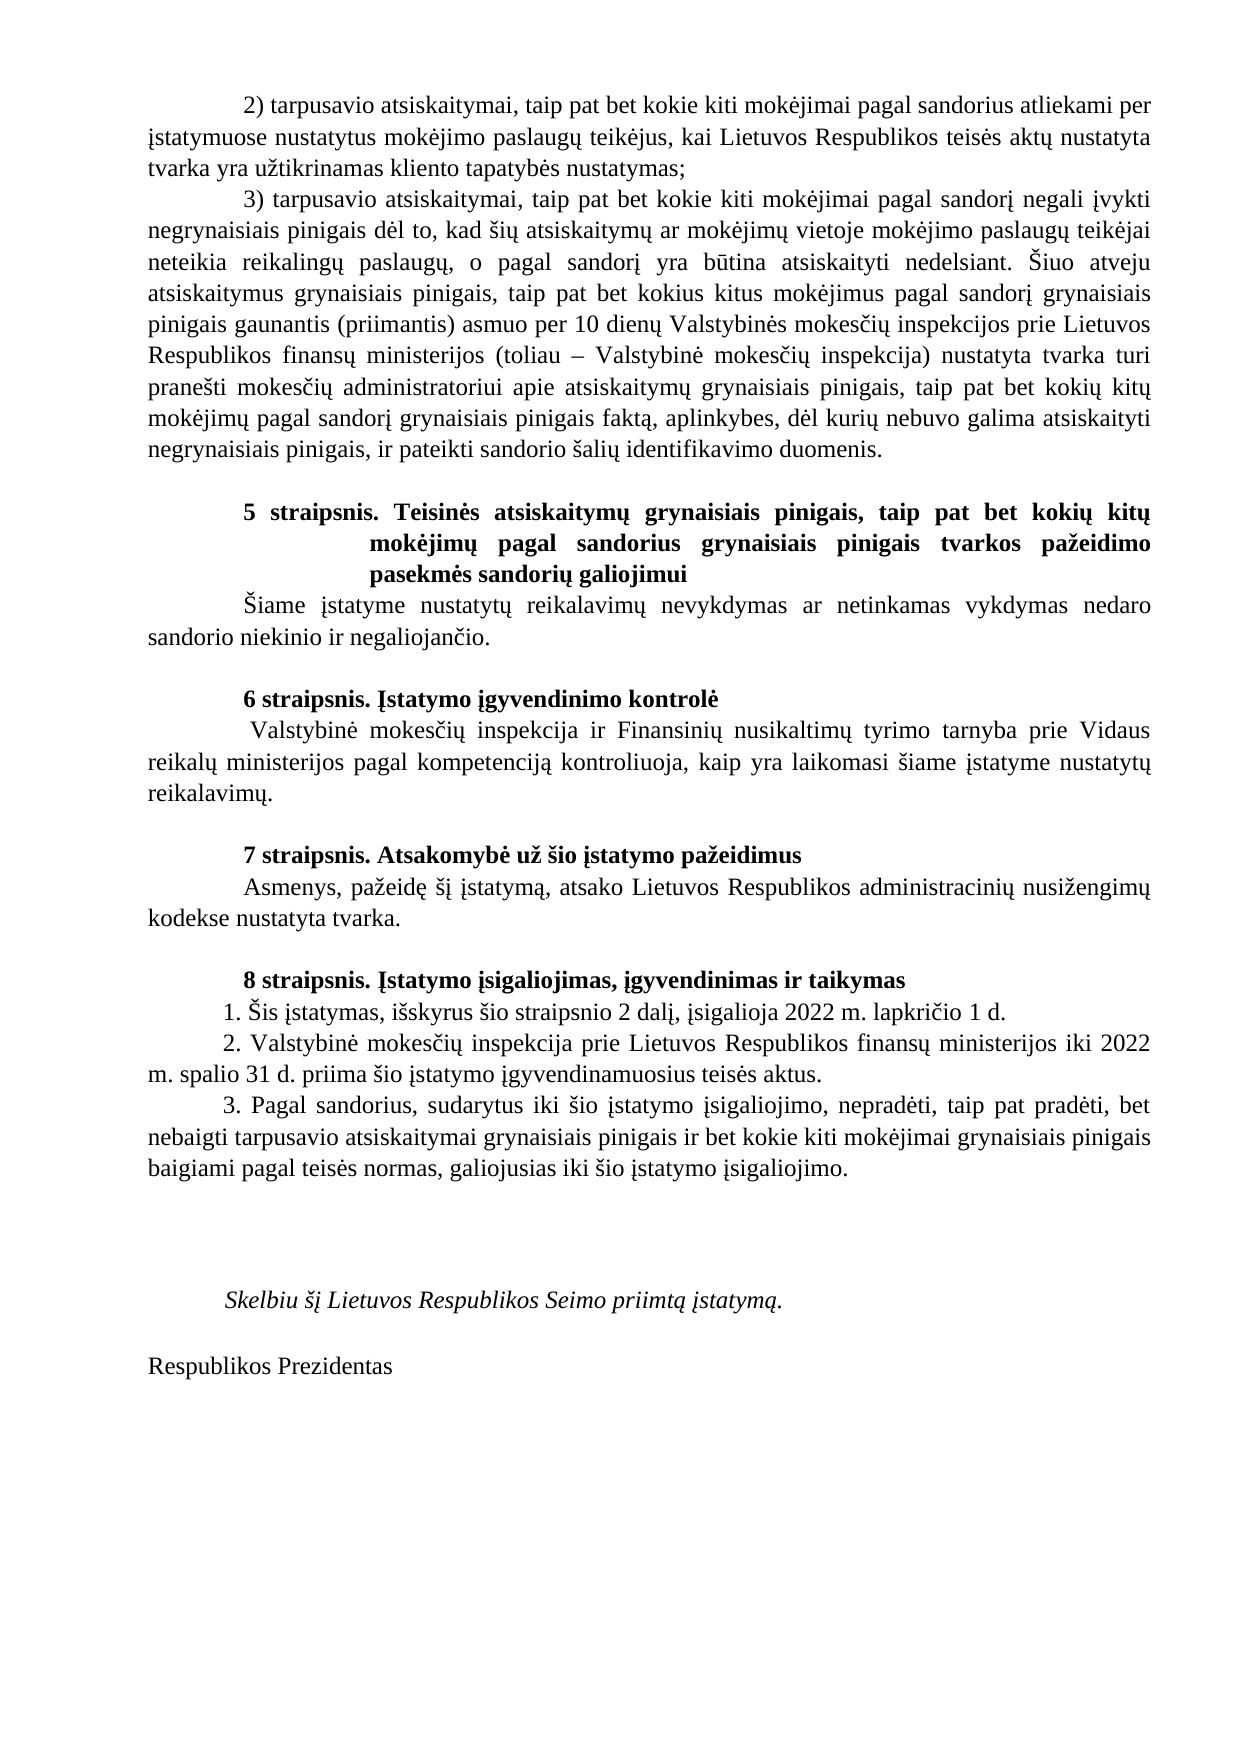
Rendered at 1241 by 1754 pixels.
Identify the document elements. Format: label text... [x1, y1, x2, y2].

text 1. Šis įstatymas, išskyrus šio straipsnio 2 dalį, įsigalioja 2022 m. lapkričio 1 d. [148, 995, 1152, 1026]
text 2) tarpusavio atsiskaitymai, taip pat bet kokie kiti mokėjimai pagal sandorius atliekami per įstatymuose nustatytus mokėjimo paslaugų teikėjus, kai Lietuvos Respublikos teisės aktų nustatyta tvarka yra užtikrinamas kliento tapatybės nustatymas; [148, 89, 1152, 182]
text 3) tarpusavio atsiskaitymai, taip pat bet kokie kiti mokėjimai pagal sandorį negali įvykti negrynaisiais pinigais dėl to, kad šių atsiskaitymų ar mokėjimų vietoje mokėjimo paslaugų teikėjai neteikia reikalingų paslaugų, o pagal sandorį yra būtina atsiskaityti nedelsiant. Šiuo atveju atsiskaitymus grynaisiais pinigais, taip pat bet kokius kitus mokėjimus pagal sandorį grynaisiais pinigais gaunantis (priimantis) asmuo per 10 dienų Valstybinės mokesčių inspekcijos prie Lietuvos Respublikos finansų ministerijos (toliau – Valstybinė mokesčių inspekcija) nustatyta tvarka turi pranešti mokesčių administratoriui apie atsiskaitymų grynaisiais pinigais, taip pat bet kokių kitų mokėjimų pagal sandorį grynaisiais pinigais faktą, aplinkybes, dėl kurių nebuvo galima atsiskaityti negrynaisiais pinigais, ir pateikti sandorio šalių identifikavimo duomenis. [148, 182, 1152, 464]
text 8 straipsnis. Įstatymo įsigaliojimas, įgyvendinimas ir taikymas [148, 964, 1152, 995]
text 7 straipsnis. Atsakomybė už šio įstatymo pažeidimus [148, 839, 1152, 870]
text 3. Pagal sandorius, sudarytus iki šio įstatymo įsigaliojimo, nepradėti, taip pat pradėti, bet nebaigti tarpusavio atsiskaitymai grynaisiais pinigais ir bet kokie kiti mokėjimai grynaisiais pinigais baigiami pagal teisės normas, galiojusias iki šio įstatymo įsigaliojimo. [148, 1089, 1152, 1182]
text 6 straipsnis. Įstatymo įgyvendinimo kontrolė [148, 682, 1152, 714]
text Skelbiu šį Lietuvos Respublikos Seimo priimtą įstatymą. [148, 1276, 1152, 1314]
text 5 straipsnis. Teisinės atsiskaitymų grynaisiais pinigais, taip pat bet kokių kitų mokėjimų pagal sandorius grynaisiais pinigais tvarkos pažeidimo pasekmės sandorių galiojimui [243, 495, 1152, 589]
text Valstybinė mokesčių inspekcija ir Finansinių nusikaltimų tyrimo tarnyba prie Vidaus reikalų ministerijos pagal kompetenciją kontroliuoja, kaip yra laikomasi šiame įstatyme nustatytų reikalavimų. [148, 714, 1152, 807]
text 2. Valstybinė mokesčių inspekcija prie Lietuvos Respublikos finansų ministerijos iki 2022 m. spalio 31 d. priima šio įstatymo įgyvendinamuosius teisės aktus. [148, 1026, 1152, 1089]
text Respublikos Prezidentas [148, 1342, 1152, 1380]
text Šiame įstatyme nustatytų reikalavimų nevykdymas ar netinkamas vykdymas nedaro sandorio niekinio ir negaliojančio. [148, 589, 1152, 651]
text Asmenys, pažeidę šį įstatymą, atsako Lietuvos Respublikos administracinių nusižengimų kodekse nustatyta tvarka. [148, 870, 1152, 932]
